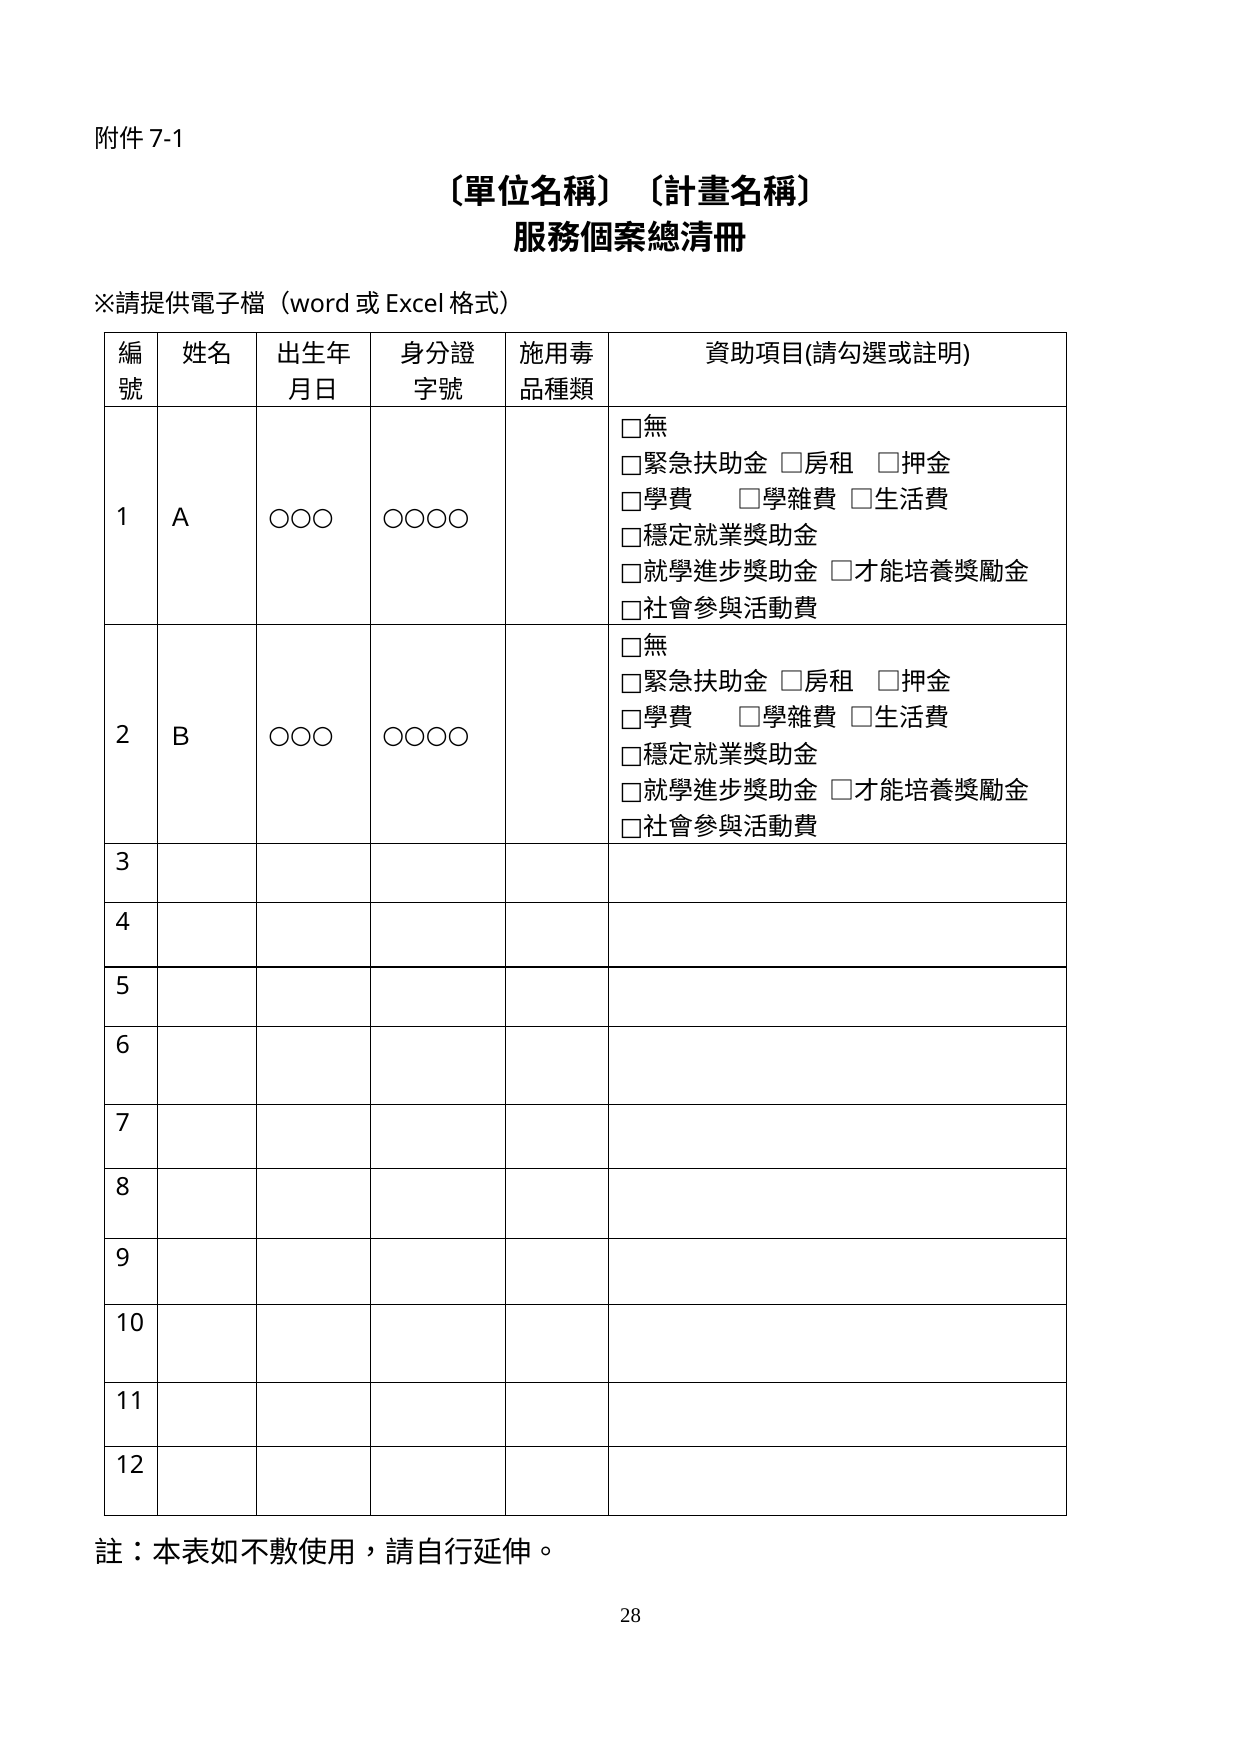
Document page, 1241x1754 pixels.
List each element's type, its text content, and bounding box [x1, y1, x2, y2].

table_cell [257, 1383, 370, 1446]
table_cell 3 [105, 844, 157, 902]
table_cell 8 [105, 1169, 157, 1238]
table_cell [158, 1169, 256, 1238]
table_cell 5 [105, 968, 157, 1026]
table_header 編號 [105, 333, 157, 406]
table_cell [257, 1447, 370, 1515]
table_cell [609, 844, 1066, 902]
table_cell [609, 1447, 1066, 1515]
table_cell [609, 1169, 1066, 1238]
table_cell [506, 1105, 608, 1168]
table_cell [506, 1239, 608, 1304]
table_cell [257, 968, 370, 1026]
table_cell 9 [105, 1239, 157, 1304]
table_cell 12 [105, 1447, 157, 1515]
table_header 出生年月日 [257, 333, 370, 406]
table_cell 2 [105, 625, 157, 843]
table_header 身分證 字號 [371, 333, 505, 406]
table_cell [506, 625, 608, 843]
table_cell [371, 1105, 505, 1168]
table_cell [371, 903, 505, 966]
table_cell [506, 1305, 608, 1382]
table_cell [506, 968, 608, 1026]
table_cell [506, 1447, 608, 1515]
table_cell [506, 1169, 608, 1238]
table_cell ○○○○ [371, 625, 505, 843]
table_cell 4 [105, 903, 157, 966]
table_cell [257, 1305, 370, 1382]
table_cell [506, 903, 608, 966]
table_cell [158, 968, 256, 1026]
table_cell [609, 1105, 1066, 1168]
table_cell [257, 844, 370, 902]
table_cell □無 □緊急扶助金 □房租 □押金 □學費 □學雜費 □生活費 □穩定就業獎助金 □就學進步獎助金 □才能培養獎勵金 □社會參與活動費 [609, 625, 1066, 843]
table_cell [371, 1239, 505, 1304]
table_cell 6 [105, 1027, 157, 1104]
table_cell [371, 1447, 505, 1515]
table_cell [506, 1027, 608, 1104]
table_cell [506, 407, 608, 624]
table_cell [257, 903, 370, 966]
table_cell [158, 1305, 256, 1382]
table_cell 1 [105, 407, 157, 624]
table_cell 11 [105, 1383, 157, 1446]
table_header 姓名 [158, 333, 256, 406]
table_cell [609, 968, 1066, 1026]
table_cell [158, 1447, 256, 1515]
table_cell [158, 903, 256, 966]
text ※請提供電子檔（word或Excel格式） [94, 283, 1167, 320]
table_header 資助項目(請勾選或註明) [609, 333, 1066, 406]
table_cell [609, 1027, 1066, 1104]
text 註：本表如不敷使用，請自行延伸。 [94, 1528, 1167, 1571]
table_cell □無 □緊急扶助金 □房租 □押金 □學費 □學雜費 □生活費 □穩定就業獎助金 □就學進步獎助金 □才能培養獎勵金 □社會參與活動費 [609, 407, 1066, 624]
table_cell [609, 1383, 1066, 1446]
table_cell ○○○ [257, 625, 370, 843]
table_cell [609, 1305, 1066, 1382]
text 附件7-1 [94, 118, 1167, 154]
table_cell [609, 903, 1066, 966]
table_cell [371, 1383, 505, 1446]
table_cell [506, 844, 608, 902]
table_cell [158, 1383, 256, 1446]
table_cell [371, 844, 505, 902]
table_cell 7 [105, 1105, 157, 1168]
table_cell [158, 1239, 256, 1304]
table_cell [371, 1027, 505, 1104]
text 〔單位名稱〕〔計畫名稱〕 [94, 167, 1167, 213]
table_cell [609, 1239, 1066, 1304]
table_cell ○○○○ [371, 407, 505, 624]
table_cell ○○○ [257, 407, 370, 624]
table_cell [506, 1383, 608, 1446]
table_cell [158, 844, 256, 902]
table_cell [158, 1105, 256, 1168]
table_cell [257, 1239, 370, 1304]
table_cell Ｂ [158, 625, 256, 843]
table_cell [257, 1027, 370, 1104]
table_cell [371, 1169, 505, 1238]
table_cell [257, 1169, 370, 1238]
table_header 施用毒 品種類 [506, 333, 608, 406]
table_cell [257, 1105, 370, 1168]
table_cell [371, 968, 505, 1026]
table_cell Ａ [158, 407, 256, 624]
table_cell [158, 1027, 256, 1104]
text 服務個案總清冊 [94, 213, 1167, 258]
table_cell 10 [105, 1305, 157, 1382]
table_cell [371, 1305, 505, 1382]
